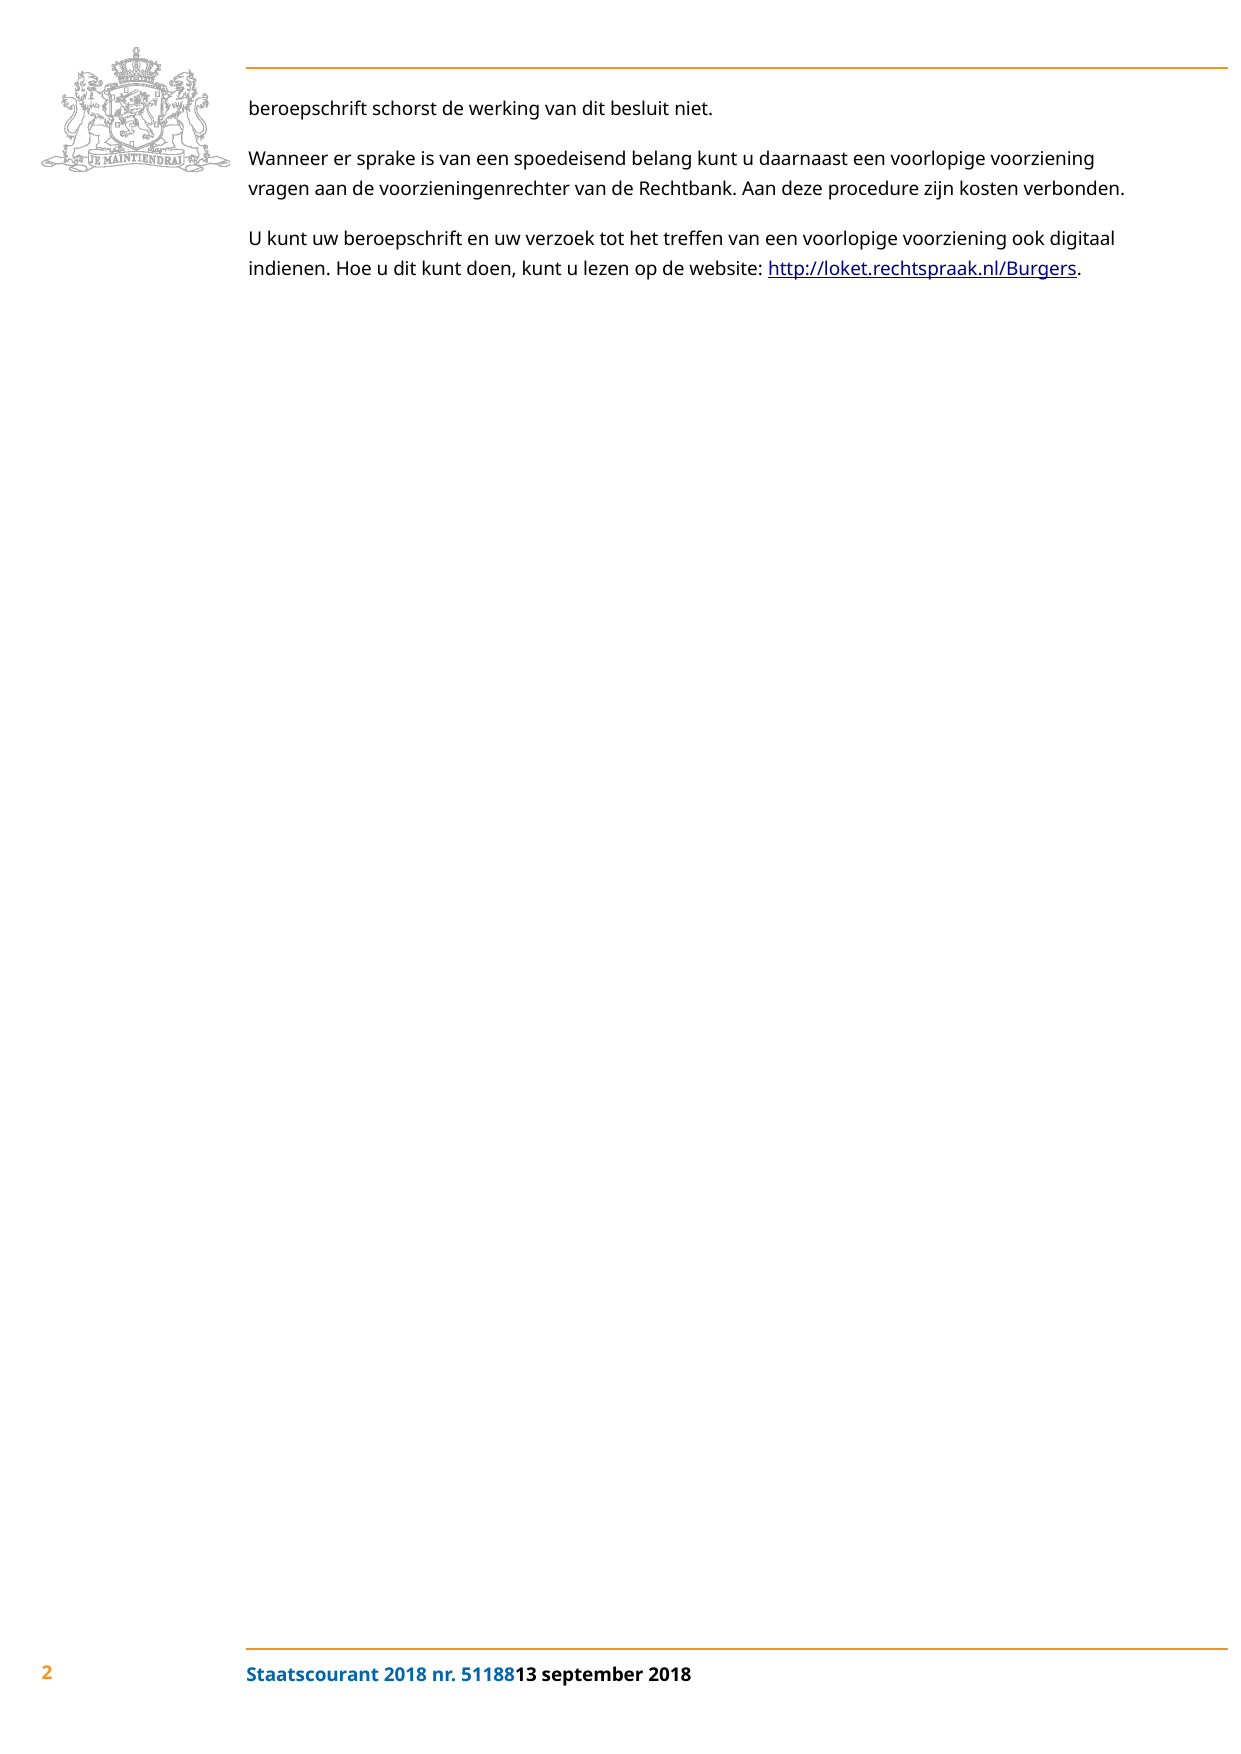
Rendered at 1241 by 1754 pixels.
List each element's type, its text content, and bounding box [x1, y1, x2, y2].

text U kunt uw beroepschrift en uw verzoek tot het treffen van een voorlopige voorziening ook digitaal indienen. Hoe u dit kunt doen, kunt u lezen op de website: http://loket.rechtspraak.nl/Burgers. [248, 225, 1152, 281]
text Wanneer er sprake is van een spoedeisend belang kunt u daarnaast een voorlopige voorziening vragen aan de voorzieningenrechter van de Rechtbank. Aan deze procedure zijn kosten verbonden. [248, 145, 1152, 201]
picture [41, 47, 231, 172]
text beroepschrift schorst de werking van dit besluit niet. [248, 95, 1152, 121]
